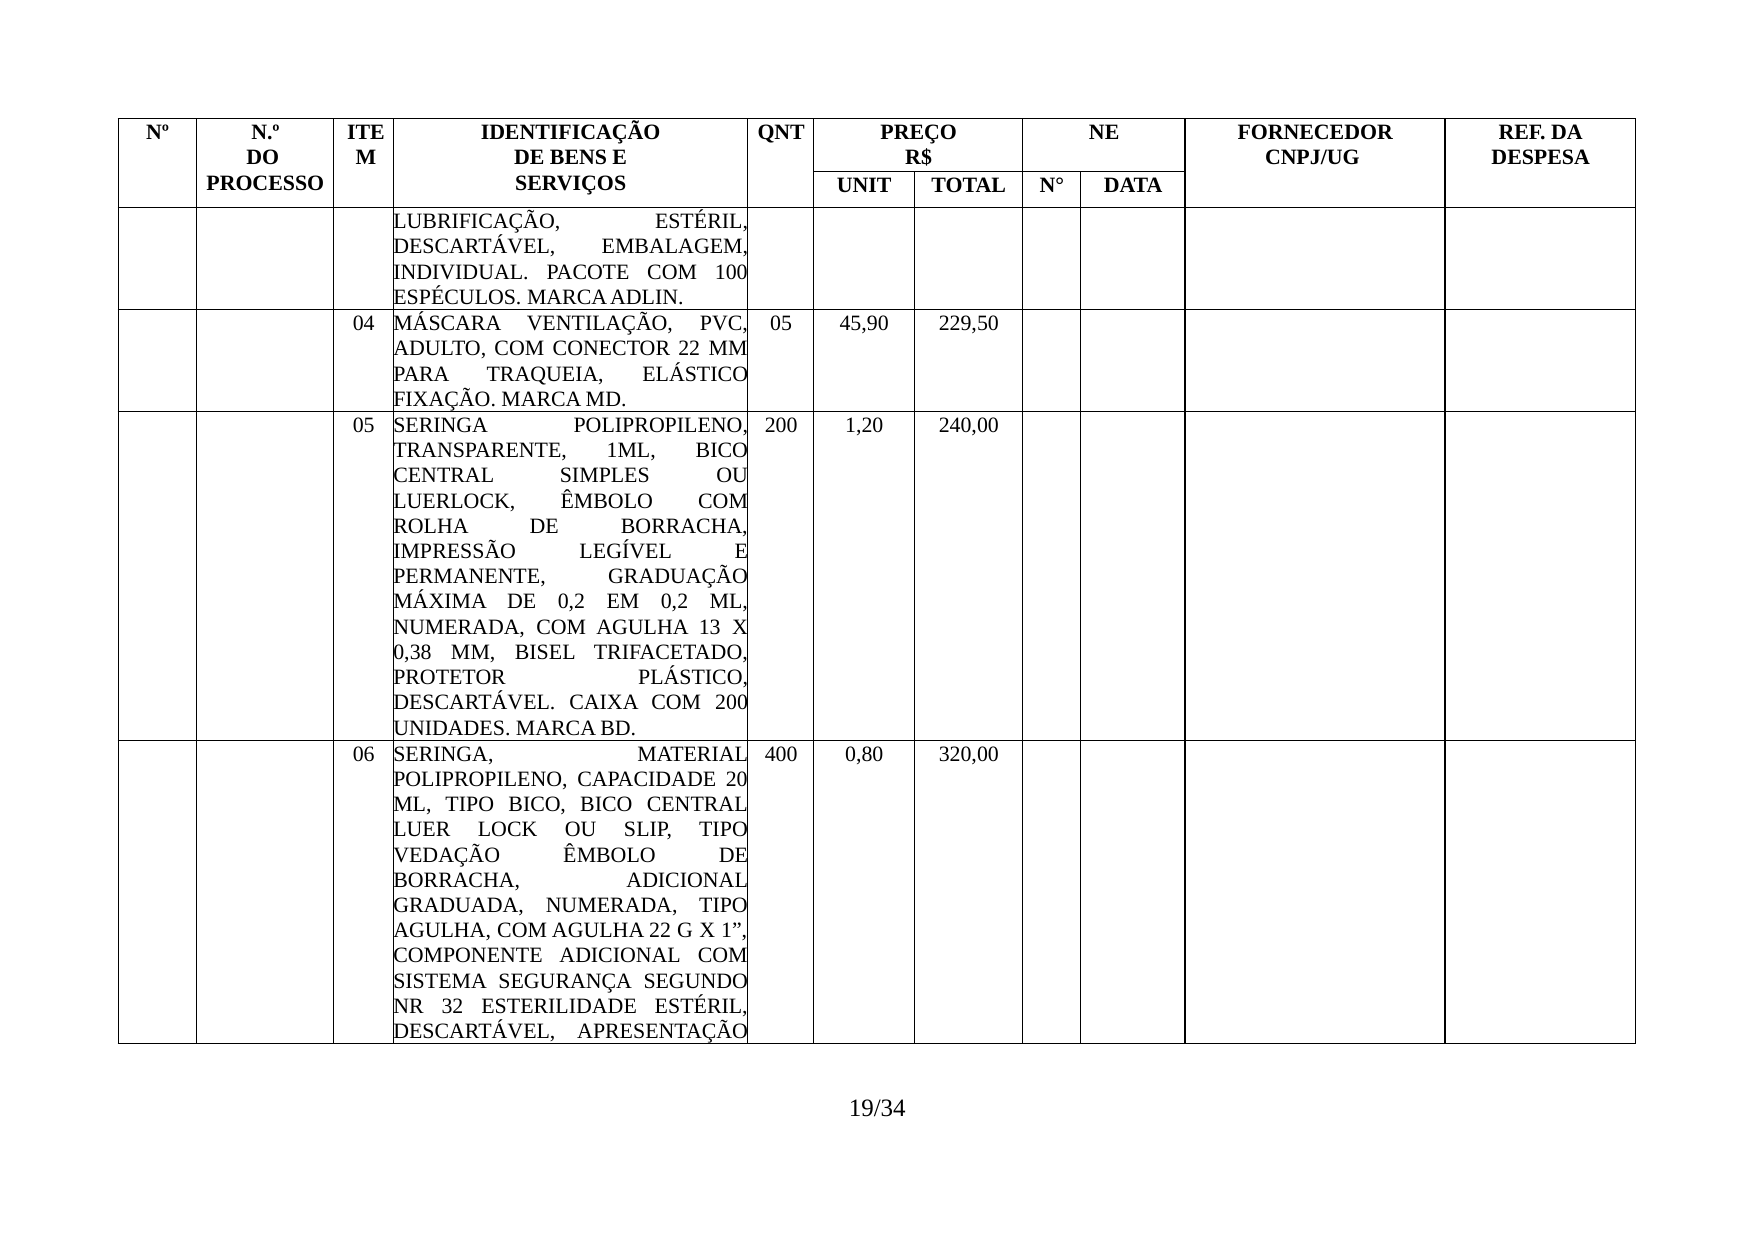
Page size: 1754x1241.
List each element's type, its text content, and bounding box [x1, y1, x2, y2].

table_cell 320,00 [915, 741, 1022, 1043]
table_cell SERINGA, MATERIAL POLIPROPILENO, CAPACIDADE 20 ML, TIPO BICO, BICO CENTRAL LUER LOCK OU SLIP, TIPO VEDAÇÃO ÊMBOLO DE BORRACHA, ADICIONAL GRADUADA, NUMERADA, TIPO AGULHA, COM AGULHA 22 G X 1”, COMPONENTE ADICIONAL COM SISTEMA SEGURANÇA SEGUNDO NR 32 ESTERILIDADE ESTÉRIL, DESCARTÁVEL, APRESENTAÇÃO [394, 741, 747, 1043]
table_cell [814, 208, 914, 309]
table_cell [1446, 208, 1635, 309]
table_cell 200 [748, 412, 813, 740]
table_cell [1023, 208, 1080, 309]
table_cell [197, 310, 333, 411]
table_header FORNECEDOR CNPJ/UG [1186, 119, 1444, 207]
table_cell [119, 412, 196, 740]
table_cell SERINGA POLIPROPILENO, TRANSPARENTE, 1ML, BICO CENTRAL SIMPLES OU LUERLOCK, ÊMBOLO COM ROLHA DE BORRACHA, IMPRESSÃO LEGÍVEL E PERMANENTE, GRADUAÇÃO MÁXIMA DE 0,2 EM 0,2 ML, NUMERADA, COM AGULHA 13 X 0,38 MM, BISEL TRIFACETADO, PROTETOR PLÁSTICO, DESCARTÁVEL. CAIXA COM 200 UNIDADES. MARCA BD. [394, 412, 747, 740]
table_header Nº [119, 119, 196, 207]
table_cell 06 [334, 741, 393, 1043]
table_cell MÁSCARA VENTILAÇÃO, PVC, ADULTO, COM CONECTOR 22 MM PARA TRAQUEIA, ELÁSTICO FIXAÇÃO. MARCA MD. [394, 310, 747, 411]
table_cell [197, 412, 333, 740]
table_cell 1,20 [814, 412, 914, 740]
table_cell DATA [1081, 172, 1184, 207]
table_cell [119, 310, 196, 411]
table_header REF. DA DESPESA [1446, 119, 1635, 207]
table_cell 05 [748, 310, 813, 411]
table_cell [1446, 741, 1635, 1043]
table_cell [1186, 310, 1444, 411]
table_header N.º DO PROCESSO [197, 119, 333, 207]
table_cell [119, 741, 196, 1043]
table_header QNT [748, 119, 813, 207]
table_cell 240,00 [915, 412, 1022, 740]
table_cell [1081, 310, 1184, 411]
table_cell 04 [334, 310, 393, 411]
table_cell 229,50 [915, 310, 1022, 411]
table_cell 05 [334, 412, 393, 740]
table_cell N° [1023, 172, 1080, 207]
table_cell [1186, 741, 1444, 1043]
table_cell [1081, 208, 1184, 309]
table_cell UNIT [814, 172, 914, 207]
table_cell [1446, 310, 1635, 411]
table_cell 45,90 [814, 310, 914, 411]
table_cell [1081, 412, 1184, 740]
table_header PREÇO R$ [814, 119, 1022, 171]
table_cell [1023, 412, 1080, 740]
table_header ITEM [334, 119, 393, 207]
table_cell 400 [748, 741, 813, 1043]
table_cell [1023, 310, 1080, 411]
table_cell [197, 741, 333, 1043]
table_cell [1023, 741, 1080, 1043]
table_cell [197, 208, 333, 309]
table_cell [915, 208, 1022, 309]
table_cell TOTAL [915, 172, 1022, 207]
table_cell 0,80 [814, 741, 914, 1043]
table_cell [748, 208, 813, 309]
table_header IDENTIFICAÇÃO DE BENS E SERVIÇOS [394, 119, 747, 207]
table_cell [119, 208, 196, 309]
table_cell [1446, 412, 1635, 740]
table_header NE [1023, 119, 1184, 171]
table_cell [1186, 208, 1444, 309]
table_cell [334, 208, 393, 309]
table_cell [1081, 741, 1184, 1043]
table_cell LUBRIFICAÇÃO, ESTÉRIL, DESCARTÁVEL, EMBALAGEM, INDIVIDUAL. PACOTE COM 100 ESPÉCULOS. MARCA ADLIN. [394, 208, 747, 309]
table_cell [1186, 412, 1444, 740]
